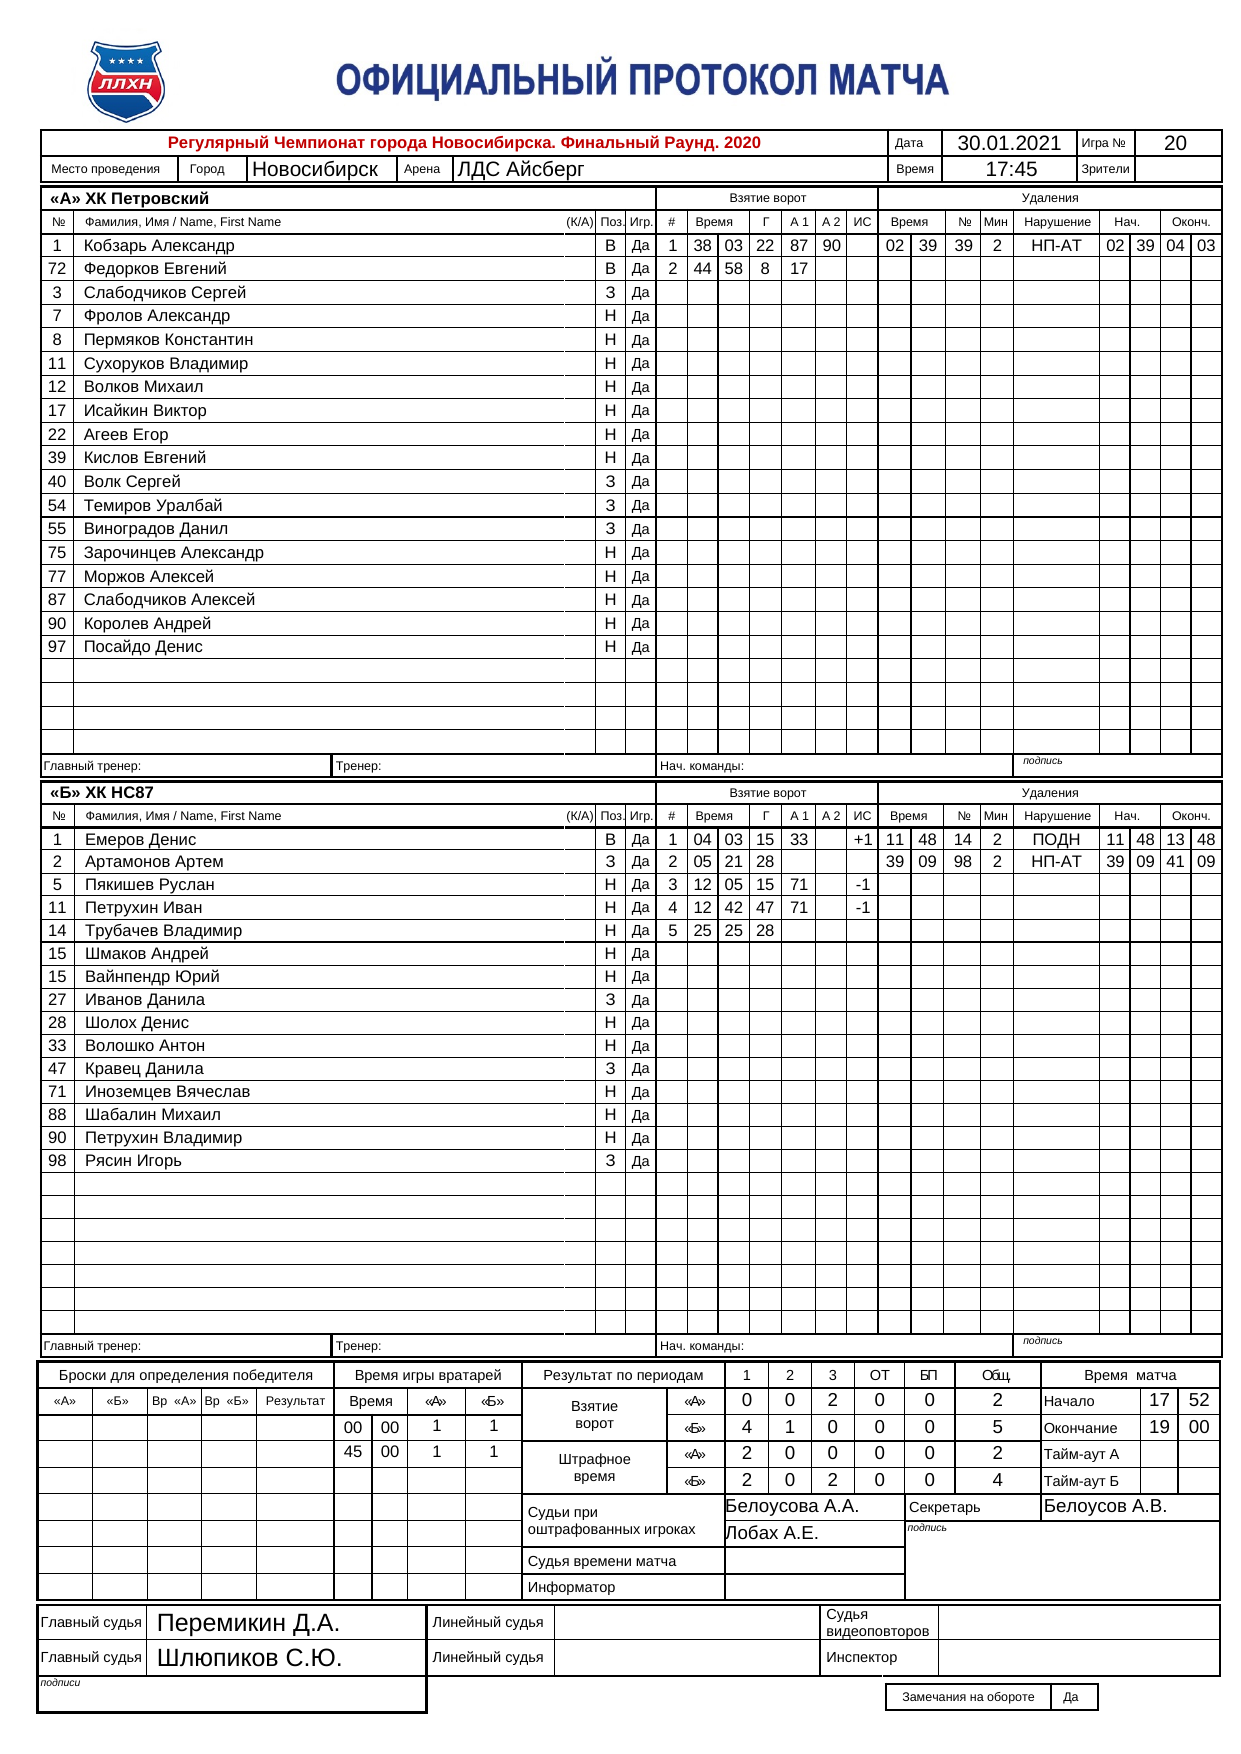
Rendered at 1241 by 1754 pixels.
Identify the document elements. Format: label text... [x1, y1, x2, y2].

table_cell [782, 850, 815, 872]
table_cell [946, 470, 980, 493]
table_cell [782, 989, 815, 1011]
table_cell [565, 1311, 595, 1333]
table_cell [944, 1035, 980, 1057]
table_header Взятие ворот [657, 783, 877, 803]
table_cell [719, 470, 749, 493]
table_cell [42, 707, 73, 729]
table_cell [879, 446, 910, 469]
table_cell 33 [42, 1035, 74, 1057]
table_cell ЛДС Айсберг [454, 157, 887, 181]
table_cell [335, 1574, 371, 1599]
table_cell [555, 1606, 819, 1639]
table_cell [719, 1265, 749, 1287]
table_cell [912, 1150, 943, 1172]
table_cell [816, 896, 846, 918]
table_cell Н [596, 966, 625, 987]
table_cell 5 [42, 874, 74, 895]
table_header Удаления [879, 783, 1221, 803]
table_header Удаления [879, 188, 1221, 209]
table_cell 12 [688, 896, 717, 918]
table_cell Нач. команды: [657, 755, 1012, 776]
table_cell [657, 1265, 687, 1287]
table_cell [596, 1288, 625, 1310]
table_cell [782, 966, 815, 987]
table_cell [782, 1104, 815, 1126]
table_cell [847, 1242, 877, 1264]
table_cell [565, 352, 595, 374]
table_cell Н [596, 1104, 625, 1126]
table_cell 0 [855, 1442, 904, 1467]
table_cell [879, 470, 910, 493]
table_cell [1161, 1058, 1190, 1079]
table_cell 90 [42, 1127, 74, 1149]
table_cell 0 [855, 1415, 904, 1440]
table_cell Да [626, 494, 655, 516]
table_cell [1161, 518, 1190, 540]
table_cell [879, 281, 910, 303]
table_cell [565, 874, 595, 895]
table_cell [1161, 1265, 1190, 1287]
table_header БП [905, 1363, 954, 1387]
table_cell [93, 1521, 147, 1546]
table_cell Да [626, 1104, 655, 1126]
table_cell Тайм-аут А [1042, 1441, 1140, 1467]
table_cell [782, 494, 815, 516]
table_cell Начало [1042, 1389, 1140, 1413]
table_cell Время [335, 1389, 407, 1413]
table_cell 0 [769, 1442, 811, 1467]
table_cell [688, 1311, 717, 1333]
table_cell № [42, 805, 74, 826]
table_cell [1192, 730, 1221, 753]
table_cell [981, 518, 1013, 540]
table_cell [688, 541, 717, 564]
table_cell [1100, 1081, 1129, 1103]
table_cell [981, 588, 1013, 611]
table_cell [428, 1677, 882, 1711]
table_cell 2 [657, 257, 687, 280]
table_cell [1131, 1058, 1160, 1079]
table_cell [1161, 636, 1190, 658]
table_cell [750, 707, 781, 729]
table_cell [466, 1494, 521, 1520]
table_cell [946, 683, 980, 706]
table_cell Да [626, 588, 655, 611]
table_cell [1161, 423, 1190, 445]
table_cell В [596, 257, 625, 280]
table_cell [1192, 707, 1221, 729]
table_cell 00 [1179, 1415, 1219, 1440]
table_cell [75, 1288, 564, 1310]
table_cell [879, 257, 910, 280]
table_cell [1161, 1242, 1190, 1264]
table_cell 04 [688, 829, 717, 849]
table_cell 25 [688, 920, 717, 941]
table_cell Поз. [596, 805, 625, 826]
table_cell [1179, 1468, 1219, 1493]
table_cell Время [879, 805, 943, 826]
table_cell [148, 1574, 201, 1599]
table_cell [688, 1150, 717, 1172]
table_cell [1131, 494, 1160, 516]
table_cell [688, 1081, 717, 1103]
table_cell [719, 1081, 749, 1103]
table_cell [750, 612, 781, 634]
table_cell [1014, 494, 1099, 516]
table_cell [847, 1081, 877, 1103]
table_cell [1131, 730, 1160, 753]
table_cell [816, 541, 846, 564]
table_cell [750, 943, 781, 964]
table_cell [1014, 943, 1099, 964]
table_cell [93, 1494, 147, 1520]
table_cell [946, 257, 980, 280]
table_cell 15 [42, 966, 74, 987]
table_cell [1100, 565, 1129, 587]
table_cell [912, 1035, 943, 1057]
table_cell Нач. [1100, 805, 1160, 826]
table_cell [981, 1127, 1013, 1149]
table_cell [1014, 446, 1099, 469]
table_cell [912, 612, 945, 634]
table_cell [596, 659, 625, 682]
table_cell [1161, 683, 1190, 706]
table_cell [373, 1468, 407, 1493]
table_cell [1100, 1265, 1129, 1287]
table_cell [981, 494, 1013, 516]
table_cell Волошко Антон [75, 1035, 564, 1057]
table_cell [257, 1468, 333, 1493]
table_cell Г [750, 805, 781, 826]
table_cell «А» [39, 1389, 92, 1413]
table_cell [750, 352, 781, 374]
table_cell [816, 612, 846, 634]
table_cell [879, 588, 910, 611]
table_cell [939, 1606, 1219, 1639]
table_header 20 [1136, 131, 1221, 155]
table_cell 71 [782, 896, 815, 918]
table_cell [408, 1547, 465, 1573]
table_cell [1131, 636, 1160, 658]
table_cell [1014, 1150, 1099, 1172]
table_cell [1100, 588, 1129, 611]
table_cell [719, 328, 749, 351]
table_cell [1131, 1081, 1160, 1103]
table_cell 40 [42, 470, 73, 493]
table_cell Место проведения [42, 157, 177, 181]
table_cell [782, 1012, 815, 1033]
table_cell 00 [335, 1416, 371, 1440]
table_cell Время [889, 157, 941, 181]
table_cell [1100, 518, 1129, 540]
table_cell Мин [981, 805, 1013, 826]
table_cell [944, 1150, 980, 1172]
table_cell [1014, 281, 1099, 303]
table_cell [1100, 636, 1129, 658]
table_cell [565, 707, 595, 729]
table_cell 28 [750, 920, 781, 941]
table_cell Информатор [523, 1575, 724, 1599]
table_cell ИС [847, 211, 877, 233]
table_cell [944, 989, 980, 1011]
table_cell [1192, 659, 1221, 682]
table_cell Главный судья [39, 1606, 146, 1639]
table_cell Да [626, 636, 655, 658]
table_cell [782, 683, 815, 706]
table_cell 00 [373, 1441, 407, 1467]
table_cell [688, 305, 717, 327]
table_cell [1192, 1196, 1221, 1218]
table_cell [657, 1196, 687, 1218]
table_cell [1014, 1219, 1099, 1241]
table_cell [782, 659, 815, 682]
table_cell [750, 281, 781, 303]
table_cell [944, 1265, 980, 1287]
table_cell 28 [42, 1012, 74, 1033]
table_cell [1192, 1173, 1221, 1195]
table_cell [1161, 1127, 1190, 1149]
table_cell 58 [719, 257, 749, 280]
table_cell [719, 376, 749, 398]
table_cell [946, 376, 980, 398]
table_cell [565, 730, 595, 753]
table_cell [879, 683, 910, 706]
table_cell [981, 470, 1013, 493]
table_cell [1161, 659, 1190, 682]
table_cell [93, 1547, 147, 1573]
table_cell З [596, 989, 625, 1011]
table_cell [944, 896, 980, 918]
table_cell [981, 565, 1013, 587]
table_cell [981, 636, 1013, 658]
table_cell 14 [42, 920, 74, 941]
table_cell Штрафное время [523, 1442, 666, 1493]
table_cell [750, 1058, 781, 1079]
table_cell [1014, 1127, 1099, 1149]
table_header «А» ХК Петровский [42, 188, 655, 209]
table_cell Главный тренер: [42, 755, 330, 776]
table_cell [39, 1468, 92, 1493]
table_cell [1100, 1311, 1129, 1333]
table_cell [782, 920, 815, 941]
table_cell [879, 989, 910, 1011]
table_cell Посайдо Денис [74, 636, 564, 658]
table_cell [1161, 612, 1190, 634]
table_cell [565, 1288, 595, 1310]
table_cell [816, 1288, 846, 1310]
table_cell [657, 399, 687, 422]
table_cell «Б » [466, 1389, 521, 1413]
table_cell [912, 376, 945, 398]
table_cell З [596, 281, 625, 303]
table_cell [1014, 1104, 1099, 1126]
table_cell [847, 588, 877, 611]
table_cell [719, 588, 749, 611]
table_cell [1100, 328, 1129, 351]
table_cell Фамилия, Имя / Name, First Name [74, 211, 565, 233]
table_cell [782, 446, 815, 469]
table_cell 27 [42, 989, 74, 1011]
table_cell 0 [905, 1468, 954, 1493]
table_cell [912, 494, 945, 516]
table_cell [879, 352, 910, 374]
table_cell 2 [956, 1389, 1040, 1413]
table_cell [657, 730, 687, 753]
table_cell Да [626, 920, 655, 941]
table_cell [750, 541, 781, 564]
table_cell [912, 423, 945, 445]
table_cell [782, 1219, 815, 1241]
table_cell [847, 850, 877, 872]
table_cell [1100, 659, 1129, 682]
table_cell [816, 1265, 846, 1287]
table_cell З [596, 1058, 625, 1079]
table_cell [1014, 352, 1099, 374]
table_cell 2 [657, 850, 687, 872]
table_cell [816, 1173, 846, 1195]
table_cell [1131, 305, 1160, 327]
table_cell Да [626, 565, 655, 587]
table_cell [1131, 328, 1160, 351]
table_cell [879, 399, 910, 422]
table_cell 7 [42, 305, 73, 327]
table_cell [726, 1575, 904, 1599]
table_cell [1161, 1288, 1190, 1310]
table_cell [782, 1058, 815, 1079]
table_cell [782, 1081, 815, 1103]
table_cell [1192, 588, 1221, 611]
table_cell [750, 399, 781, 422]
table_cell [912, 399, 945, 422]
table_cell [688, 1012, 717, 1033]
table_cell 3 [657, 874, 687, 895]
table_cell 0 [855, 1468, 904, 1493]
table_cell [879, 1081, 910, 1103]
table_cell Да [626, 399, 655, 422]
table_cell Сухоруков Владимир [74, 352, 564, 374]
table_cell [750, 423, 781, 445]
table_cell [981, 1081, 1013, 1103]
table_cell Да [626, 376, 655, 398]
table_cell [657, 541, 687, 564]
table_cell [946, 494, 980, 516]
table_cell 2 [812, 1468, 854, 1493]
table_cell [1192, 683, 1221, 706]
table_cell [879, 943, 910, 964]
table_cell Да [626, 470, 655, 493]
table_cell Нарушение [1014, 805, 1099, 826]
table_cell [912, 659, 945, 682]
table_cell [719, 1242, 749, 1264]
table_cell «А» [408, 1389, 465, 1413]
table_cell [626, 1288, 655, 1310]
table_cell 39 [912, 235, 945, 256]
table_cell [1100, 989, 1129, 1011]
table_cell Н [596, 565, 625, 587]
table_cell [879, 305, 910, 327]
table_cell Петрухин Иван [75, 896, 564, 918]
table_cell [657, 1242, 687, 1264]
table_cell [1014, 920, 1099, 941]
table_cell 05 [719, 874, 749, 895]
table_cell [1161, 399, 1190, 422]
table_cell [657, 966, 687, 987]
table_cell [1100, 896, 1129, 918]
table_cell [750, 565, 781, 587]
table_cell [657, 518, 687, 540]
table_cell [719, 518, 749, 540]
table_cell Новосибирск [248, 157, 396, 181]
table_cell [202, 1416, 256, 1440]
table_cell [816, 352, 846, 374]
table_cell [782, 281, 815, 303]
table_cell [202, 1574, 256, 1599]
table_cell [1100, 1058, 1129, 1079]
table_cell [946, 328, 980, 351]
table_cell [1014, 541, 1099, 564]
table_cell [1100, 1288, 1129, 1310]
table_cell [148, 1494, 201, 1520]
table_cell [1161, 989, 1190, 1011]
table_cell [565, 376, 595, 398]
table_cell [847, 920, 877, 941]
table_cell 11 [42, 352, 73, 374]
table_cell [688, 565, 717, 587]
table_cell [782, 423, 815, 445]
table_cell [657, 683, 687, 706]
table_cell [981, 1311, 1013, 1333]
table_cell [148, 1521, 201, 1546]
table_cell 21 [719, 850, 749, 872]
table_cell [1131, 920, 1160, 941]
table_cell [782, 1265, 815, 1287]
table_cell З [596, 1150, 625, 1172]
table_cell [565, 565, 595, 587]
table_cell [39, 1494, 92, 1520]
table_cell [1131, 1242, 1160, 1264]
table_cell [565, 446, 595, 469]
table_cell [335, 1521, 371, 1546]
table_cell [782, 1311, 815, 1333]
table_cell [981, 1150, 1013, 1172]
table_cell [912, 470, 945, 493]
table_cell З [596, 850, 625, 872]
table_cell [944, 1288, 980, 1310]
table_cell Емеров Денис [75, 829, 564, 849]
table_cell [565, 281, 595, 303]
table_cell [879, 376, 910, 398]
table_cell Н [596, 1081, 625, 1103]
table_cell [373, 1547, 407, 1573]
table_cell 04 [1161, 235, 1190, 256]
table_cell 03 [719, 829, 749, 849]
table_cell [912, 966, 943, 987]
table_cell [657, 423, 687, 445]
table_cell [1161, 1196, 1190, 1218]
table_cell Иноземцев Вячеслав [75, 1081, 564, 1103]
table_cell [719, 565, 749, 587]
table_cell [688, 1288, 717, 1310]
table_cell [1131, 565, 1160, 587]
table_cell [1014, 896, 1099, 918]
table_cell [981, 989, 1013, 1011]
table_cell [657, 328, 687, 351]
table_cell Н [596, 896, 625, 918]
table_cell [1100, 730, 1129, 753]
table_cell [847, 423, 877, 445]
table_cell [719, 494, 749, 516]
table_cell 5 [956, 1415, 1040, 1440]
table_cell 1 [769, 1415, 811, 1440]
table_cell [782, 518, 815, 540]
table_cell [596, 1173, 625, 1195]
table_cell [1100, 683, 1129, 706]
table_cell [1014, 518, 1099, 540]
table_cell № [42, 211, 73, 233]
table_cell 47 [42, 1058, 74, 1079]
table_cell Нач. команды: [657, 1335, 1012, 1356]
table_cell [944, 920, 980, 941]
table_cell 0 [905, 1442, 954, 1467]
table_cell 39 [879, 850, 910, 872]
table_cell [847, 1219, 877, 1241]
table_cell Виноградов Данил [74, 518, 564, 540]
table_cell [944, 1058, 980, 1079]
table_cell [688, 989, 717, 1011]
table_cell [782, 1242, 815, 1264]
table_cell [750, 446, 781, 469]
table_cell [373, 1574, 407, 1599]
table_cell [782, 328, 815, 351]
table_cell [1192, 446, 1221, 469]
table_cell [626, 1196, 655, 1218]
table_cell Петрухин Владимир [75, 1127, 564, 1149]
table_cell [981, 1104, 1013, 1126]
table_cell [912, 1012, 943, 1033]
table_cell Главный судья [39, 1640, 146, 1675]
table_cell 72 [42, 257, 73, 280]
table_cell [657, 352, 687, 374]
table_cell [596, 1311, 625, 1333]
table_cell [1192, 1219, 1221, 1241]
table_cell [719, 1035, 749, 1057]
table_cell [847, 305, 877, 327]
table_cell [719, 1311, 749, 1333]
table_cell Пермяков Константин [74, 328, 564, 351]
table_cell [879, 896, 910, 918]
table_cell [1014, 730, 1099, 753]
table_cell [1141, 1468, 1177, 1493]
table_cell Оконч. [1161, 805, 1221, 826]
table_cell 17 [782, 257, 815, 280]
table_header Дата [889, 131, 941, 155]
table_cell [688, 376, 717, 398]
table_cell 12 [42, 376, 73, 398]
table_cell 17 [42, 399, 73, 422]
table_cell [1100, 281, 1129, 303]
table_cell [626, 683, 655, 706]
table_cell [847, 707, 877, 729]
table_cell [1192, 565, 1221, 587]
table_cell [847, 376, 877, 398]
table_cell [1161, 1081, 1190, 1103]
table_cell [782, 376, 815, 398]
table_cell Белоусова А.А. [726, 1495, 904, 1520]
table_cell [946, 588, 980, 611]
table_cell [688, 1104, 717, 1126]
table_cell [944, 943, 980, 964]
table_cell [257, 1521, 333, 1546]
table_cell [596, 1265, 625, 1287]
table_cell [565, 1242, 595, 1264]
table_cell [1161, 1012, 1190, 1033]
table_cell [148, 1441, 201, 1467]
table_cell [912, 1311, 943, 1333]
table_cell [1100, 612, 1129, 634]
table_cell Белоусов А.В. [1042, 1495, 1219, 1520]
table_cell [1131, 659, 1160, 682]
table_cell [816, 829, 846, 849]
table_cell [39, 1547, 92, 1573]
table_cell [39, 1521, 92, 1546]
table_cell 05 [688, 850, 717, 872]
table_header Результат по периодам [523, 1363, 724, 1387]
table_cell подпись [1014, 755, 1221, 776]
table_cell [719, 1288, 749, 1310]
table_cell -1 [847, 874, 877, 895]
table_cell 39 [42, 446, 73, 469]
table_cell [1192, 1035, 1221, 1057]
table_cell [847, 730, 877, 753]
table_cell Волков Михаил [74, 376, 564, 398]
table_cell Н [596, 376, 625, 398]
table_cell [626, 1242, 655, 1264]
table_cell Да [626, 235, 655, 256]
table_cell [1161, 1219, 1190, 1241]
table_cell [1131, 1035, 1160, 1057]
table_cell [750, 1196, 781, 1218]
table_cell 87 [782, 235, 815, 256]
table_cell 0 [905, 1389, 954, 1413]
table_cell 17 [1141, 1389, 1177, 1413]
table_cell [912, 1081, 943, 1103]
table_cell Да [626, 446, 655, 469]
table_cell [1014, 257, 1099, 280]
table_cell [1014, 1311, 1099, 1333]
table_cell [688, 1035, 717, 1057]
table_cell [816, 399, 846, 422]
table_cell [596, 683, 625, 706]
table_cell [688, 612, 717, 634]
table_cell [565, 636, 595, 658]
table_cell А 1 [782, 211, 815, 233]
table_cell 22 [42, 423, 73, 445]
table_cell 52 [1179, 1389, 1219, 1413]
table_cell 17:45 [943, 157, 1076, 181]
table_cell [466, 1574, 521, 1599]
table_cell 5 [657, 920, 687, 941]
table_cell Перемикин Д.А. [147, 1606, 425, 1639]
table_cell [75, 1311, 564, 1333]
table_cell [816, 1242, 846, 1264]
table_cell [750, 470, 781, 493]
table_cell Да [626, 352, 655, 374]
table_cell [782, 541, 815, 564]
table_cell [847, 1104, 877, 1126]
table_cell [1161, 707, 1190, 729]
table_cell [626, 659, 655, 682]
table_cell [946, 659, 980, 682]
table_cell 97 [42, 636, 73, 658]
table_cell [981, 707, 1013, 729]
table_cell [466, 1521, 521, 1546]
table_cell [596, 1196, 625, 1218]
table_cell Да [626, 896, 655, 918]
table_cell [202, 1468, 256, 1493]
table_cell 39 [946, 235, 980, 256]
table_cell [1179, 1441, 1219, 1467]
table_cell [719, 966, 749, 987]
table_cell 8 [42, 328, 73, 351]
table_cell [981, 1242, 1013, 1264]
table_cell [719, 989, 749, 1011]
table_cell [912, 1219, 943, 1241]
table_cell [565, 1058, 595, 1079]
table_cell [657, 1173, 687, 1195]
table_cell [912, 1127, 943, 1149]
table_cell 4 [956, 1468, 1040, 1493]
table_cell [782, 1196, 815, 1218]
table_cell 0 [769, 1468, 811, 1493]
table_cell [879, 1265, 910, 1287]
table_cell [719, 399, 749, 422]
table_cell [944, 966, 980, 987]
table_cell Главный тренер: [42, 1335, 330, 1356]
table_cell [946, 352, 980, 374]
table_cell [1100, 1242, 1129, 1264]
table_cell [946, 730, 980, 753]
table_cell Да [626, 966, 655, 987]
table_cell 15 [750, 874, 781, 895]
table_cell [782, 1173, 815, 1195]
table_cell [42, 1265, 74, 1287]
table_cell Да [626, 541, 655, 564]
table_cell [1161, 352, 1190, 374]
table_cell [946, 423, 980, 445]
table_cell [946, 565, 980, 587]
table_cell [912, 1242, 943, 1264]
table_cell [1131, 446, 1160, 469]
table_cell [93, 1441, 147, 1467]
table_cell 11 [879, 829, 910, 849]
table_cell [657, 565, 687, 587]
table_cell [1161, 541, 1190, 564]
table_cell [750, 1219, 781, 1241]
table_cell [688, 588, 717, 611]
table_cell А 2 [816, 211, 846, 233]
table_cell Судья времени матча [523, 1548, 724, 1573]
table_cell [1014, 470, 1099, 493]
table_cell [912, 446, 945, 469]
table_cell [816, 920, 846, 941]
table_cell НП-АТ [1014, 850, 1099, 872]
table_cell Да [626, 989, 655, 1011]
table_cell [657, 1127, 687, 1149]
table_cell № [944, 805, 980, 826]
table_header 2 [769, 1363, 811, 1387]
table_header Игра № [1078, 131, 1134, 155]
table_cell [719, 683, 749, 706]
table_cell [847, 1311, 877, 1333]
table_cell подпись [906, 1522, 1219, 1599]
table_cell [1131, 1150, 1160, 1172]
table_cell [1161, 257, 1190, 280]
table_cell [750, 305, 781, 327]
table_cell [1192, 1242, 1221, 1264]
table_cell [1161, 470, 1190, 493]
table_cell [1131, 541, 1160, 564]
table_cell [1161, 896, 1190, 918]
table_cell [946, 305, 980, 327]
table_cell [816, 659, 846, 682]
table_cell [657, 1104, 687, 1126]
table_cell [816, 305, 846, 327]
table_cell [719, 1196, 749, 1218]
table_cell 38 [688, 235, 717, 256]
table_cell [816, 376, 846, 398]
table_cell [782, 399, 815, 422]
table_cell 2 [812, 1389, 854, 1413]
table_cell [912, 281, 945, 303]
table_cell [981, 1219, 1013, 1241]
table_cell [1131, 1219, 1160, 1241]
table_cell [565, 494, 595, 516]
table_cell Поз. [596, 211, 625, 233]
table_cell ИС [847, 805, 877, 826]
table_header Броски для определения победителя [39, 1363, 333, 1387]
table_cell 2 [956, 1442, 1040, 1467]
table_cell Н [596, 399, 625, 422]
table_cell [148, 1468, 201, 1493]
table_cell Н [596, 588, 625, 611]
table_cell [816, 1311, 846, 1333]
table_cell Королев Андрей [74, 612, 564, 634]
table_cell [981, 541, 1013, 564]
table_header Да [1052, 1685, 1097, 1709]
table_cell [1192, 896, 1221, 918]
table_cell Да [626, 612, 655, 634]
table_cell [688, 966, 717, 987]
table_cell [816, 1035, 846, 1057]
table_cell [944, 874, 980, 895]
table_cell [1161, 588, 1190, 611]
table_cell Да [626, 423, 655, 445]
table_cell [816, 565, 846, 587]
table_cell [981, 659, 1013, 682]
table_cell [565, 1150, 595, 1172]
table_cell 09 [912, 850, 943, 872]
table_cell [1100, 1196, 1129, 1218]
table_cell Да [626, 281, 655, 303]
table_cell Н [596, 1127, 625, 1149]
table_cell [847, 352, 877, 374]
table_cell Н [596, 1035, 625, 1057]
table_cell [847, 943, 877, 964]
table_cell [202, 1494, 256, 1520]
table_cell [847, 281, 877, 303]
table_cell [782, 588, 815, 611]
table_cell [912, 588, 945, 611]
table_cell [202, 1521, 256, 1546]
table_cell [657, 376, 687, 398]
table_cell [1014, 1012, 1099, 1033]
table_cell [879, 1035, 910, 1057]
table_cell [1100, 1150, 1129, 1172]
table_cell [912, 920, 943, 941]
table_cell [816, 588, 846, 611]
table_cell Да [626, 1081, 655, 1103]
table_cell [688, 423, 717, 445]
table_cell [1192, 1265, 1221, 1287]
table_cell Вр «Б» [202, 1389, 256, 1413]
table_cell [688, 470, 717, 493]
table_cell [912, 707, 945, 729]
table_cell [1131, 376, 1160, 398]
table_cell 98 [42, 1150, 74, 1172]
table_cell 75 [42, 541, 73, 564]
table_cell [1100, 1127, 1129, 1149]
table_cell [565, 943, 595, 964]
table_cell [688, 659, 717, 682]
table_cell 4 [657, 896, 687, 918]
table_cell [912, 352, 945, 374]
table_cell [912, 1265, 943, 1287]
table_cell [847, 494, 877, 516]
table_cell [981, 943, 1013, 964]
table_cell [408, 1574, 465, 1599]
table_cell [42, 1219, 74, 1241]
table_cell [912, 257, 945, 280]
table_cell [750, 683, 781, 706]
table_cell [335, 1494, 371, 1520]
table_cell [847, 257, 877, 280]
table_cell 8 [750, 257, 781, 280]
table_cell [719, 305, 749, 327]
table_cell Да [626, 943, 655, 964]
table_cell [1131, 1173, 1160, 1195]
table_cell 77 [42, 565, 73, 587]
table_cell [750, 1311, 781, 1333]
table_cell [148, 1547, 201, 1573]
table_cell 42 [719, 896, 749, 918]
table_cell Время [688, 805, 749, 826]
table_cell З [596, 494, 625, 516]
table_cell [466, 1468, 521, 1493]
table_cell [1014, 1196, 1099, 1218]
table_cell 1 [42, 235, 73, 256]
table_cell [1014, 399, 1099, 422]
table_cell Темиров Уралбай [74, 494, 564, 516]
table_cell [944, 1173, 980, 1195]
table_cell [565, 518, 595, 540]
table_cell 33 [782, 829, 815, 849]
table_cell [782, 1150, 815, 1172]
table_cell Фамилия, Имя / Name, First Name [75, 805, 565, 826]
table_cell [565, 588, 595, 611]
table_cell Федорков Евгений [74, 257, 564, 280]
table_cell [719, 1104, 749, 1126]
table_cell [719, 446, 749, 469]
table_cell [657, 707, 687, 729]
table_cell [1161, 565, 1190, 587]
table_cell [1161, 1035, 1190, 1057]
table_cell [816, 446, 846, 469]
table_cell [912, 636, 945, 658]
table_cell [912, 683, 945, 706]
table_cell «А» [668, 1389, 724, 1413]
table_cell [657, 470, 687, 493]
table_cell Г [750, 211, 781, 233]
table_cell [1100, 257, 1129, 280]
table_cell Шабалин Михаил [75, 1104, 564, 1126]
table_cell 90 [816, 235, 846, 256]
table_cell [750, 1081, 781, 1103]
table_header «Б» ХК HC87 [42, 783, 655, 803]
table_cell [1192, 943, 1221, 964]
table_cell [626, 1265, 655, 1287]
table_cell 1 [408, 1441, 465, 1467]
table_cell [1192, 376, 1221, 398]
table_cell [847, 235, 877, 256]
table_cell [373, 1521, 407, 1546]
table_cell [93, 1574, 147, 1599]
table_cell [42, 1173, 74, 1195]
table_header Замечания на обороте [887, 1685, 1050, 1709]
table_cell Нарушение [1014, 211, 1099, 233]
table_cell Время [688, 211, 749, 233]
table_cell [1100, 352, 1129, 374]
table_cell [879, 1127, 910, 1149]
table_cell Да [626, 829, 655, 849]
table_cell Слабодчиков Сергей [74, 281, 564, 303]
table_cell Линейный судья [428, 1640, 554, 1675]
table_cell [912, 730, 945, 753]
table_cell [688, 446, 717, 469]
table_cell [944, 1127, 980, 1149]
table_cell [816, 328, 846, 351]
table_cell [816, 1104, 846, 1126]
table_cell 48 [912, 829, 943, 849]
table_cell [879, 874, 910, 895]
table_cell [879, 612, 910, 634]
table_cell [816, 423, 846, 445]
table_cell 28 [750, 850, 781, 872]
table_cell [1161, 943, 1190, 964]
table_cell [981, 896, 1013, 918]
table_cell [981, 920, 1013, 941]
table_cell [847, 966, 877, 987]
table_cell [335, 1468, 371, 1493]
table_cell [257, 1547, 333, 1573]
table_cell [657, 1288, 687, 1310]
table_cell [981, 1173, 1013, 1195]
table_cell [688, 399, 717, 422]
table_cell [879, 1104, 910, 1126]
table_cell В [596, 235, 625, 256]
table_cell [626, 1173, 655, 1195]
table_cell Слабодчиков Алексей [74, 588, 564, 611]
table_cell [1100, 305, 1129, 327]
table_cell [879, 328, 910, 351]
table_cell Да [626, 874, 655, 895]
table_cell [1131, 612, 1160, 634]
table_cell 12 [688, 874, 717, 895]
table_cell [847, 1288, 877, 1310]
table_cell [750, 636, 781, 658]
table_cell [42, 683, 73, 706]
table_header 3 [812, 1363, 854, 1387]
table_cell [1014, 305, 1099, 327]
table_cell [847, 989, 877, 1011]
table_cell Судьи при оштрафованных игроках [523, 1495, 724, 1546]
table_cell [1131, 352, 1160, 374]
table_cell [688, 1265, 717, 1287]
table_cell [565, 850, 595, 872]
table_cell [750, 1012, 781, 1033]
table_cell Фролов Александр [74, 305, 564, 327]
table_cell [912, 1196, 943, 1218]
table_cell [657, 1311, 687, 1333]
table_cell 71 [42, 1081, 74, 1103]
table_cell [42, 1288, 74, 1310]
table_cell подписи [39, 1677, 425, 1711]
table_cell [879, 1242, 910, 1264]
table_cell [42, 1311, 74, 1333]
table_cell Н [596, 352, 625, 374]
table_cell [816, 1127, 846, 1149]
table_cell Пякишев Руслан [75, 874, 564, 895]
table_cell [847, 612, 877, 634]
table_cell [782, 730, 815, 753]
table_cell [1014, 612, 1099, 634]
table_cell [1131, 874, 1160, 895]
table_cell [981, 281, 1013, 303]
table_cell 2 [726, 1468, 768, 1493]
table_cell [879, 518, 910, 540]
table_cell [1100, 376, 1129, 398]
table_cell Инспектор [821, 1640, 938, 1675]
table_cell [912, 1058, 943, 1079]
table_cell [1100, 874, 1129, 895]
table_cell [565, 1219, 595, 1241]
table_cell Исайкин Виктор [74, 399, 564, 422]
table_cell [1014, 1265, 1099, 1287]
table_cell [1192, 989, 1221, 1011]
table_cell 25 [719, 920, 749, 941]
table_cell [782, 636, 815, 658]
table_cell [847, 683, 877, 706]
table_cell [946, 612, 980, 634]
table_cell [148, 1416, 201, 1440]
table_cell [879, 1150, 910, 1172]
table_cell 03 [719, 235, 749, 256]
table_cell [879, 1173, 910, 1195]
table_cell [816, 636, 846, 658]
table_cell [719, 541, 749, 564]
table_cell [1131, 281, 1160, 303]
table_cell [1099, 1682, 1220, 1711]
table_cell [1161, 281, 1190, 303]
table_cell [719, 281, 749, 303]
table_cell [1131, 989, 1160, 1011]
table_cell [596, 1242, 625, 1264]
table_cell [847, 1265, 877, 1287]
table_cell [1131, 707, 1160, 729]
table_cell [1192, 423, 1221, 445]
table_cell Кравец Данила [75, 1058, 564, 1079]
table_cell [981, 423, 1013, 445]
table_cell [257, 1574, 333, 1599]
table_cell [1014, 423, 1099, 445]
table_cell [719, 943, 749, 964]
table_cell [1131, 588, 1160, 611]
table_cell [1192, 328, 1221, 351]
table_cell Н [596, 1012, 625, 1033]
table_cell [912, 989, 943, 1011]
table_cell [847, 1127, 877, 1149]
table_cell Нач. [1100, 211, 1160, 233]
table_cell [847, 636, 877, 658]
table_cell Да [626, 1058, 655, 1079]
table_cell [626, 1311, 655, 1333]
table_cell 09 [1192, 850, 1221, 872]
table_cell [981, 352, 1013, 374]
table_cell [565, 896, 595, 918]
table_cell [408, 1494, 465, 1520]
table_cell [688, 707, 717, 729]
table_cell [944, 1196, 980, 1218]
table_cell [1136, 157, 1221, 181]
table_cell [912, 541, 945, 564]
table_cell [565, 1196, 595, 1218]
table_cell [981, 446, 1013, 469]
table_cell [657, 612, 687, 634]
table_cell 2 [981, 850, 1013, 872]
table_cell [750, 1265, 781, 1287]
table_cell [719, 1219, 749, 1241]
table_cell [879, 1012, 910, 1033]
table_cell [1014, 659, 1099, 682]
table_cell Н [596, 446, 625, 469]
table_cell [879, 707, 910, 729]
table_cell Мин [981, 211, 1013, 233]
table_cell Город [179, 157, 246, 181]
table_cell [847, 518, 877, 540]
table_cell [1100, 494, 1129, 516]
table_cell 2 [981, 829, 1013, 849]
table_cell [1100, 446, 1129, 469]
table_cell [944, 1104, 980, 1126]
table_cell [750, 518, 781, 540]
table_cell 90 [42, 612, 73, 634]
table_cell [565, 612, 595, 634]
table_cell [981, 1288, 1013, 1310]
table_cell 15 [750, 829, 781, 849]
table_cell Н [596, 541, 625, 564]
table_cell [1192, 257, 1221, 280]
table_header Время матча [1042, 1363, 1219, 1387]
table_cell [1131, 1104, 1160, 1126]
table_cell [847, 328, 877, 351]
table_cell [1100, 1173, 1129, 1195]
table_cell 44 [688, 257, 717, 280]
table_cell Зарочинцев Александр [74, 541, 564, 564]
table_cell [946, 707, 980, 729]
table_cell [1192, 920, 1221, 941]
table_cell «Б» [668, 1468, 724, 1493]
table_cell [1100, 470, 1129, 493]
table_cell Шолох Денис [75, 1012, 564, 1033]
table_cell [688, 636, 717, 658]
table_cell [39, 1416, 92, 1440]
table_cell Волк Сергей [74, 470, 564, 493]
table_cell [816, 966, 846, 987]
table_header ОТ [855, 1363, 904, 1387]
table_cell Кислов Евгений [74, 446, 564, 469]
table_cell [816, 1150, 846, 1172]
table_cell [719, 636, 749, 658]
table_cell [1192, 352, 1221, 374]
table_cell [75, 1173, 564, 1195]
table_cell [879, 1219, 910, 1241]
table_cell 3 [42, 281, 73, 303]
table_cell [1131, 683, 1160, 706]
table_cell Игр. [626, 211, 655, 233]
table_cell [719, 1173, 749, 1195]
table_cell [782, 305, 815, 327]
table_cell [39, 1441, 92, 1467]
table_cell [750, 1288, 781, 1310]
table_cell [1014, 874, 1099, 895]
table_cell [1161, 494, 1190, 516]
table_cell [719, 352, 749, 374]
table_cell [1161, 966, 1190, 987]
table_cell [565, 1127, 595, 1149]
table_cell [879, 966, 910, 987]
table_cell [688, 328, 717, 351]
table_cell [883, 1677, 1220, 1681]
table_cell [1161, 1104, 1190, 1126]
table_cell 1 [657, 829, 687, 849]
table_cell Шмаков Андрей [75, 943, 564, 964]
table_cell Н [596, 305, 625, 327]
table_cell [657, 1081, 687, 1103]
table_cell [750, 989, 781, 1011]
table_cell Трубачев Владимир [75, 920, 564, 941]
table_cell [1014, 1035, 1099, 1057]
table_cell [750, 376, 781, 398]
table_cell Н [596, 423, 625, 445]
table_cell [466, 1547, 521, 1573]
table_header Регулярный Чемпионат города Новосибирска. Финальный Раунд. 2020 [42, 131, 887, 155]
table_cell [816, 257, 846, 280]
table_cell [1131, 1311, 1160, 1333]
table_cell Иванов Данила [75, 989, 564, 1011]
table_cell «А» [668, 1442, 724, 1467]
table_cell 0 [812, 1415, 854, 1440]
table_cell [816, 730, 846, 753]
table_cell [879, 730, 910, 753]
table_cell [408, 1521, 465, 1546]
table_cell [657, 943, 687, 964]
table_cell Тренер: [333, 1335, 655, 1356]
table_cell [847, 1173, 877, 1195]
table_cell А 2 [816, 805, 846, 826]
table_cell [596, 1219, 625, 1241]
table_cell [847, 565, 877, 587]
table_cell [1014, 989, 1099, 1011]
table_cell [816, 874, 846, 895]
table_cell [1161, 1173, 1190, 1195]
table_cell [688, 281, 717, 303]
table_cell Лобах А.Е. [726, 1521, 904, 1546]
table_cell Время [879, 211, 945, 233]
table_cell [565, 328, 595, 351]
table_cell 0 [726, 1389, 768, 1413]
table_cell Да [626, 1150, 655, 1172]
table_cell [74, 707, 564, 729]
table_cell Результат [257, 1389, 333, 1413]
table_cell [1131, 943, 1160, 964]
table_cell -1 [847, 896, 877, 918]
table_cell [257, 1441, 333, 1467]
table_cell [1014, 1288, 1099, 1310]
table_cell [1100, 541, 1129, 564]
table_cell [782, 612, 815, 634]
table_cell (К/А) [565, 805, 595, 826]
table_cell [981, 1265, 1013, 1287]
table_cell [946, 446, 980, 469]
table_cell [688, 1127, 717, 1149]
table_cell Да [626, 518, 655, 540]
table_cell [1192, 1104, 1221, 1126]
table_cell Да [626, 328, 655, 351]
table_cell [1131, 966, 1160, 987]
table_cell 09 [1131, 850, 1160, 872]
table_cell [782, 1127, 815, 1149]
table_cell [688, 943, 717, 964]
table_cell А 1 [782, 805, 815, 826]
table_cell [750, 588, 781, 611]
table_cell [879, 494, 910, 516]
table_cell Н [596, 874, 625, 895]
table_cell [816, 281, 846, 303]
table_cell [1014, 1058, 1099, 1079]
table_cell [1192, 518, 1221, 540]
table_cell [847, 446, 877, 469]
table_cell [981, 1035, 1013, 1057]
table_cell [879, 565, 910, 587]
table_cell 0 [769, 1389, 811, 1413]
table_cell 22 [750, 235, 781, 256]
table_cell Вайнпендр Юрий [75, 966, 564, 987]
table_cell Шлюпиков С.Ю. [147, 1640, 425, 1675]
table_cell [719, 1150, 749, 1172]
table_cell [1131, 399, 1160, 422]
table_cell 54 [42, 494, 73, 516]
table_cell 15 [42, 943, 74, 964]
table_cell Тренер: [333, 755, 655, 776]
table_cell [565, 683, 595, 706]
table_cell [688, 1173, 717, 1195]
table_cell [1131, 1012, 1160, 1033]
table_cell [657, 1150, 687, 1172]
table_cell [1131, 470, 1160, 493]
table_cell 14 [944, 829, 980, 849]
table_cell [74, 683, 564, 706]
table_cell Кобзарь Александр [74, 235, 564, 256]
table_cell [981, 257, 1013, 280]
table_cell Да [626, 1012, 655, 1033]
table_cell [946, 399, 980, 422]
table_cell [1014, 683, 1099, 706]
table_cell [750, 1242, 781, 1264]
table_cell Да [626, 1035, 655, 1057]
table_cell [750, 730, 781, 753]
table_cell Да [626, 1127, 655, 1149]
table_cell [688, 518, 717, 540]
table_cell [981, 966, 1013, 987]
table_cell [1131, 518, 1160, 540]
table_cell Да [626, 257, 655, 280]
table_cell Н [596, 943, 625, 964]
table_cell [688, 1242, 717, 1264]
table_cell [816, 470, 846, 493]
table_cell [944, 1311, 980, 1333]
table_cell Артамонов Артем [75, 850, 564, 872]
table_cell [688, 683, 717, 706]
table_cell [1192, 874, 1221, 895]
table_cell [74, 730, 564, 753]
table_cell [816, 850, 846, 872]
table_cell [946, 281, 980, 303]
table_cell [565, 235, 595, 256]
table_cell [1014, 636, 1099, 658]
table_cell Да [626, 850, 655, 872]
table_cell [847, 1058, 877, 1079]
table_cell [688, 494, 717, 516]
table_cell [688, 1058, 717, 1079]
table_cell [373, 1494, 407, 1520]
table_cell [1100, 943, 1129, 964]
table_cell Взятие ворот [523, 1389, 666, 1440]
table_cell [1161, 1150, 1190, 1172]
table_cell [782, 1035, 815, 1057]
table_cell [1161, 1311, 1190, 1333]
table_cell [944, 1012, 980, 1033]
table_cell [847, 659, 877, 682]
table_cell Игр. [626, 805, 655, 826]
table_cell [565, 305, 595, 327]
table_cell [782, 1288, 815, 1310]
table_cell [719, 1127, 749, 1149]
table_cell [912, 1104, 943, 1126]
table_cell [946, 518, 980, 540]
table_cell [816, 943, 846, 964]
table_cell [42, 659, 73, 682]
table_cell 39 [1100, 850, 1129, 872]
table_cell Н [596, 636, 625, 658]
table_cell [847, 399, 877, 422]
table_cell Агеев Егор [74, 423, 564, 445]
table_cell [1014, 707, 1099, 729]
table_cell [847, 470, 877, 493]
table_cell [944, 1081, 980, 1103]
table_cell [1161, 328, 1190, 351]
table_cell [202, 1547, 256, 1573]
table_cell [782, 470, 815, 493]
table_cell [750, 966, 781, 987]
table_cell 13 [1161, 829, 1190, 849]
table_cell подпись [1014, 1335, 1221, 1356]
table_cell [1192, 636, 1221, 658]
table_cell [565, 920, 595, 941]
table_cell [1131, 423, 1160, 445]
table_cell [1192, 966, 1221, 987]
table_cell [565, 423, 595, 445]
table_cell [596, 730, 625, 753]
table_cell [657, 446, 687, 469]
table_cell ПОДН [1014, 829, 1099, 849]
table_cell [1100, 707, 1129, 729]
table_cell [202, 1441, 256, 1467]
table_cell [1100, 399, 1129, 422]
table_cell 1 [408, 1416, 465, 1440]
table_cell [816, 1012, 846, 1033]
table_cell [879, 920, 910, 941]
table_cell [42, 1242, 74, 1264]
table_cell [657, 1012, 687, 1033]
table_cell Н [596, 328, 625, 351]
table_cell [1161, 920, 1190, 941]
table_cell (К/А) [565, 211, 595, 233]
table_cell [1100, 1104, 1129, 1126]
table_cell [879, 659, 910, 682]
table_cell [74, 659, 564, 682]
table_cell Вр «А» [148, 1389, 201, 1413]
table_cell [657, 1058, 687, 1079]
table_cell [1161, 730, 1190, 753]
table_cell [565, 659, 595, 682]
table_cell [257, 1494, 333, 1520]
table_cell 00 [373, 1416, 407, 1440]
table_cell [879, 541, 910, 564]
table_cell [1100, 1219, 1129, 1241]
table_cell [1192, 1081, 1221, 1103]
table_cell [565, 1012, 595, 1033]
table_cell 2 [42, 850, 74, 872]
table_cell [1192, 1311, 1221, 1333]
table_cell +1 [847, 829, 877, 849]
table_cell [408, 1468, 465, 1493]
table_cell [565, 399, 595, 422]
table_cell [657, 494, 687, 516]
table_cell Оконч. [1161, 211, 1221, 233]
table_cell 98 [944, 850, 980, 872]
table_cell [981, 1196, 1013, 1218]
table_cell [912, 328, 945, 351]
table_cell [879, 1196, 910, 1218]
table_cell [946, 541, 980, 564]
table_cell [816, 1219, 846, 1241]
table_cell [555, 1640, 819, 1675]
table_cell «Б» [93, 1389, 147, 1413]
table_cell [1100, 1012, 1129, 1033]
table_cell [1100, 966, 1129, 987]
table_cell [1014, 1173, 1099, 1195]
table_cell [816, 1196, 846, 1218]
table_cell [946, 636, 980, 658]
table_cell [719, 707, 749, 729]
table_cell [912, 943, 943, 964]
table_cell [1100, 920, 1129, 941]
table_cell [847, 1035, 877, 1057]
table_cell [719, 1058, 749, 1079]
table_cell Рясин Игорь [75, 1150, 564, 1172]
table_cell 02 [879, 235, 910, 256]
table_cell [1014, 565, 1099, 587]
table_cell 4 [726, 1415, 768, 1440]
table_cell [565, 1035, 595, 1057]
table_cell [1192, 1012, 1221, 1033]
table_cell [1131, 896, 1160, 918]
table_cell 2 [726, 1442, 768, 1467]
table_cell [816, 518, 846, 540]
table_cell [1014, 588, 1099, 611]
table_cell [657, 1219, 687, 1241]
table_cell [565, 829, 595, 849]
table_cell [912, 518, 945, 540]
table_cell [688, 1196, 717, 1218]
table_cell 0 [855, 1389, 904, 1413]
table_cell 45 [335, 1441, 371, 1467]
table_cell [981, 612, 1013, 634]
picture [5, 28, 1179, 129]
table_cell [981, 874, 1013, 895]
table_cell [944, 1219, 980, 1241]
table_cell [912, 565, 945, 587]
table_cell [847, 541, 877, 564]
table_cell [1014, 1242, 1099, 1264]
table_cell [816, 494, 846, 516]
table_cell [847, 1012, 877, 1033]
table_cell [944, 1242, 980, 1264]
table_cell Арена [398, 157, 452, 181]
table_cell 0 [812, 1442, 854, 1467]
table_cell [719, 612, 749, 634]
table_cell [912, 896, 943, 918]
table_cell [1141, 1441, 1177, 1467]
table_cell 39 [1131, 235, 1160, 256]
table_cell Н [596, 612, 625, 634]
table_header Общ. [956, 1363, 1040, 1387]
table_cell [93, 1468, 147, 1493]
table_cell [257, 1416, 333, 1440]
table_cell # [657, 211, 687, 233]
table_cell [688, 352, 717, 374]
table_cell Линейный судья [428, 1606, 554, 1639]
table_cell Окончание [1042, 1415, 1140, 1440]
table_cell 1 [657, 235, 687, 256]
table_cell [1161, 874, 1190, 895]
table_header Время игры вратарей [335, 1363, 521, 1387]
table_cell [1014, 966, 1099, 987]
table_cell Судья видеоповторов [821, 1606, 938, 1639]
table_cell [657, 636, 687, 658]
table_cell [565, 989, 595, 1011]
table_header 30.01.2021 [943, 131, 1076, 155]
table_cell 1 [466, 1416, 521, 1440]
table_cell [1192, 1288, 1221, 1310]
table_cell 02 [1100, 235, 1129, 256]
table_cell [847, 1150, 877, 1172]
table_cell [1131, 1288, 1160, 1310]
table_cell [782, 707, 815, 729]
table_cell [1192, 494, 1221, 516]
table_cell [657, 281, 687, 303]
table_cell [1100, 423, 1129, 445]
table_cell [75, 1265, 564, 1287]
table_cell [750, 328, 781, 351]
table_cell [1131, 1196, 1160, 1218]
table_cell Секретарь [906, 1495, 1040, 1520]
table_cell «Б» [668, 1415, 724, 1440]
table_cell [750, 1173, 781, 1195]
table_cell [912, 874, 943, 895]
table_cell [75, 1196, 564, 1218]
table_cell 2 [981, 235, 1013, 256]
table_cell [565, 541, 595, 564]
table_cell [1014, 376, 1099, 398]
table_cell 88 [42, 1104, 74, 1126]
table_cell 55 [42, 518, 73, 540]
table_cell [75, 1219, 564, 1241]
table_cell 71 [782, 874, 815, 895]
table_cell Тайм-аут Б [1042, 1468, 1140, 1493]
table_cell [657, 659, 687, 682]
table_cell [1131, 257, 1160, 280]
table_cell Зрители [1078, 157, 1134, 181]
table_cell 19 [1141, 1415, 1177, 1440]
table_cell [42, 1196, 74, 1218]
table_cell [879, 423, 910, 445]
table_cell [719, 423, 749, 445]
table_cell З [596, 518, 625, 540]
table_cell [1192, 305, 1221, 327]
table_cell [1192, 1150, 1221, 1172]
table_cell [565, 470, 595, 493]
table_cell 48 [1192, 829, 1221, 849]
table_cell [847, 1196, 877, 1218]
table_cell [719, 659, 749, 682]
table_cell [750, 1150, 781, 1172]
table_cell [879, 636, 910, 658]
table_cell № [946, 211, 980, 233]
table_cell [750, 494, 781, 516]
table_cell [981, 1012, 1013, 1033]
table_cell НП-АТ [1014, 235, 1099, 256]
table_cell [981, 1058, 1013, 1079]
table_cell 1 [42, 829, 74, 849]
table_cell [688, 1219, 717, 1241]
table_cell [657, 1035, 687, 1057]
table_cell 11 [1100, 829, 1129, 849]
table_cell [816, 989, 846, 1011]
table_cell [750, 1127, 781, 1149]
table_cell 48 [1131, 829, 1160, 849]
table_cell [565, 966, 595, 987]
table_cell [565, 1173, 595, 1195]
table_cell [657, 305, 687, 327]
table_header Взятие ворот [657, 188, 877, 209]
table_cell 0 [905, 1415, 954, 1440]
table_cell [981, 399, 1013, 422]
table_cell [981, 328, 1013, 351]
table_cell Моржов Алексей [74, 565, 564, 587]
table_cell [657, 588, 687, 611]
table_cell З [596, 470, 625, 493]
table_cell [750, 1035, 781, 1057]
table_cell [1192, 541, 1221, 564]
table_cell [1014, 1081, 1099, 1103]
table_cell [596, 707, 625, 729]
table_cell [816, 1081, 846, 1103]
table_cell [1131, 1265, 1160, 1287]
table_cell [1161, 376, 1190, 398]
table_cell [939, 1640, 1219, 1675]
table_cell [981, 683, 1013, 706]
table_cell 11 [42, 896, 74, 918]
table_cell # [657, 805, 687, 826]
table_cell [1131, 1127, 1160, 1149]
table_cell [39, 1574, 92, 1599]
table_cell [626, 707, 655, 729]
table_cell [816, 1058, 846, 1079]
table_cell [1192, 1058, 1221, 1079]
table_cell [1192, 1127, 1221, 1149]
table_cell [93, 1416, 147, 1440]
table_cell 41 [1161, 850, 1190, 872]
table_cell 1 [466, 1441, 521, 1467]
table_cell [626, 1219, 655, 1241]
table_cell [42, 730, 73, 753]
table_cell [912, 1288, 943, 1310]
table_cell [657, 989, 687, 1011]
table_cell [719, 730, 749, 753]
table_cell [879, 1311, 910, 1333]
table_cell [782, 943, 815, 964]
table_cell [1014, 328, 1099, 351]
table_cell [912, 1173, 943, 1195]
table_cell [75, 1242, 564, 1264]
table_cell 47 [750, 896, 781, 918]
table_cell [750, 659, 781, 682]
table_cell [565, 257, 595, 280]
table_cell [1192, 281, 1221, 303]
table_cell [981, 376, 1013, 398]
table_cell [1192, 612, 1221, 634]
table_cell Н [596, 920, 625, 941]
table_cell [565, 1081, 595, 1103]
table_cell [719, 1012, 749, 1033]
table_cell [1161, 446, 1190, 469]
table_cell [1192, 399, 1221, 422]
table_cell [1192, 470, 1221, 493]
table_cell [782, 565, 815, 587]
table_cell [688, 730, 717, 753]
table_cell [565, 1104, 595, 1126]
table_cell Да [626, 305, 655, 327]
table_cell [782, 352, 815, 374]
table_cell [626, 730, 655, 753]
table_header 1 [726, 1363, 768, 1387]
table_cell 03 [1192, 235, 1221, 256]
table_cell [750, 1104, 781, 1126]
table_cell [912, 305, 945, 327]
table_cell [879, 1058, 910, 1079]
table_cell [816, 707, 846, 729]
table_cell [981, 730, 1013, 753]
table_cell [565, 1265, 595, 1287]
table_cell 87 [42, 588, 73, 611]
table_cell [879, 1288, 910, 1310]
table_cell [1100, 1035, 1129, 1057]
table_cell [981, 305, 1013, 327]
table_cell [1161, 305, 1190, 327]
table_cell В [596, 829, 625, 849]
table_cell [816, 683, 846, 706]
table_cell [335, 1547, 371, 1573]
table_cell [726, 1548, 904, 1573]
